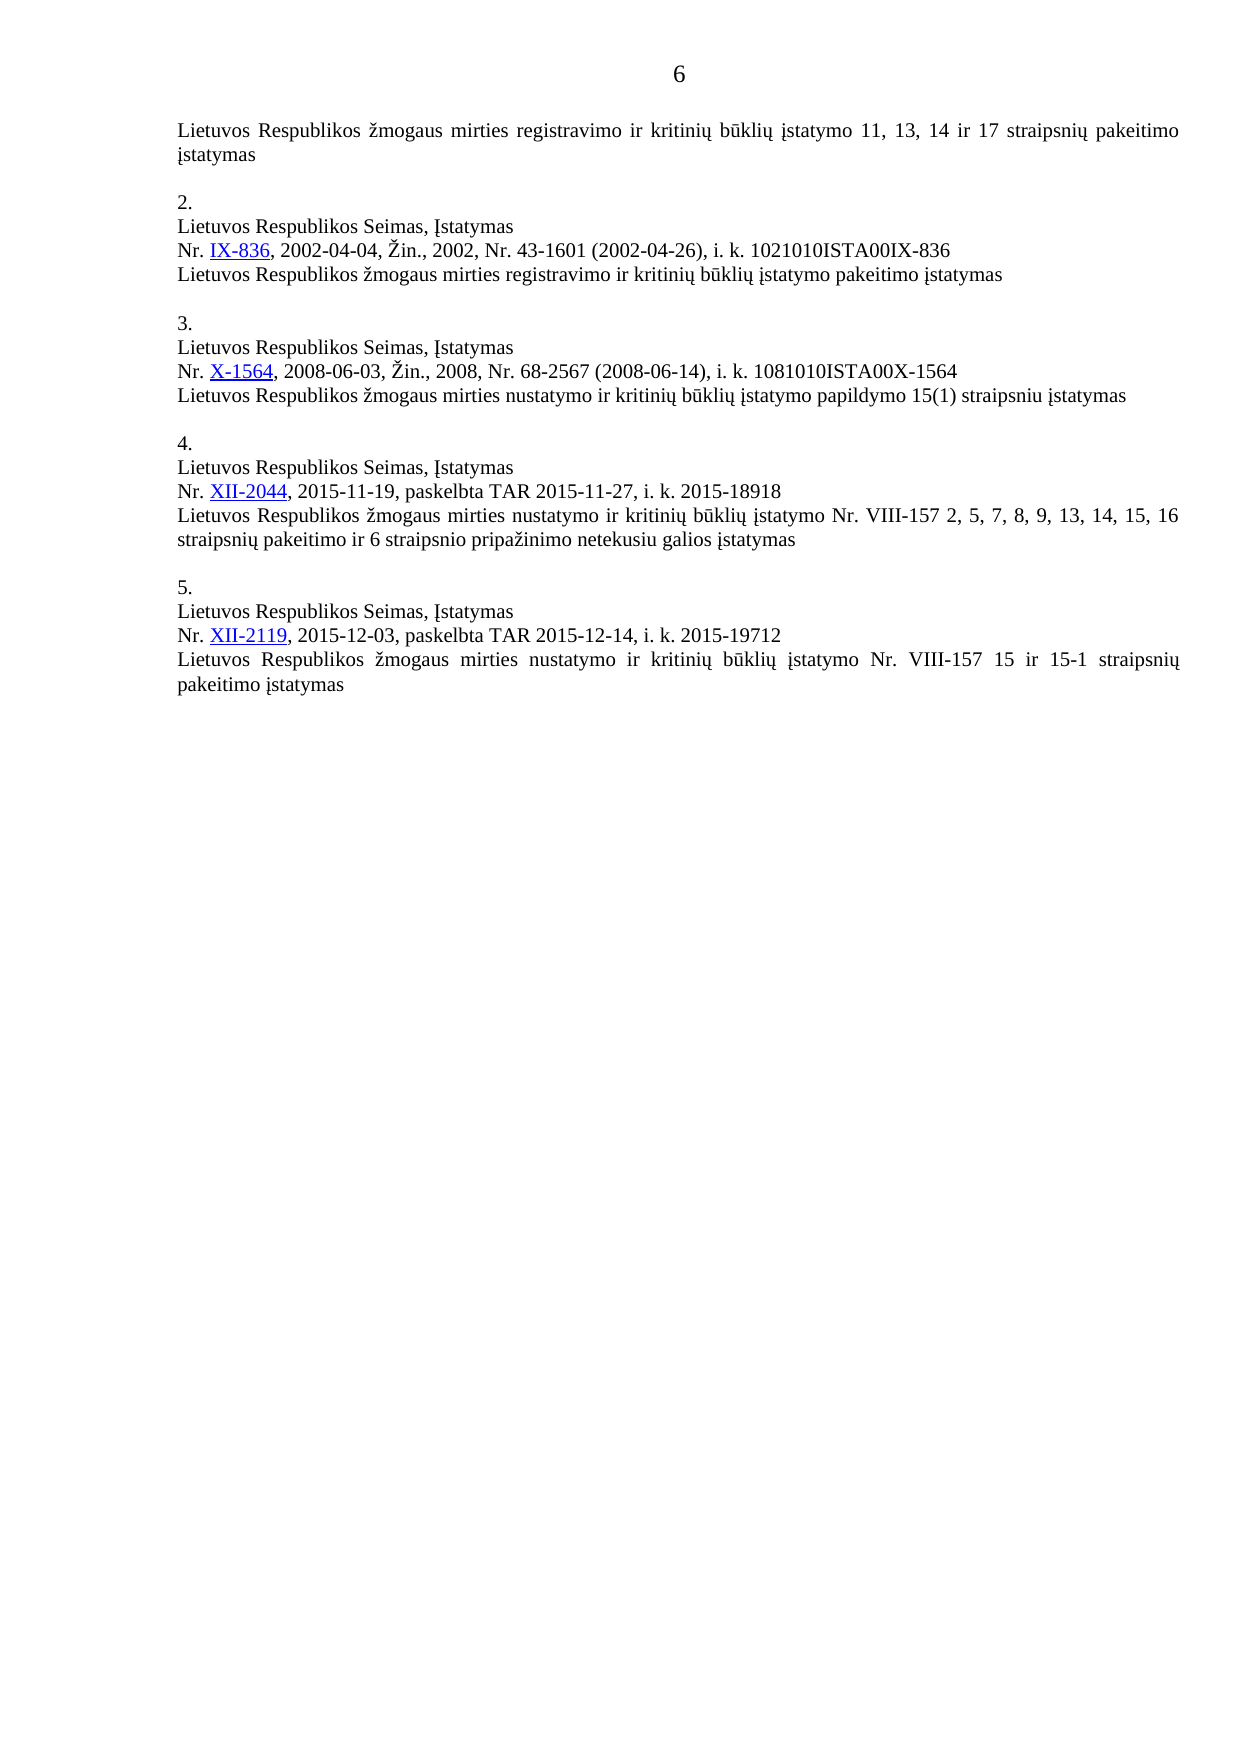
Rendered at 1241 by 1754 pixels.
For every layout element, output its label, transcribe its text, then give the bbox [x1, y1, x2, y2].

text 2. [177, 190, 1181, 214]
text 3. [177, 311, 1181, 334]
text Lietuvos Respublikos žmogaus mirties registravimo ir kritinių būklių įstatymo 11, 13, 14 ir 17 straipsnių pakeitimo įstatymas [177, 118, 1181, 166]
text Lietuvos Respublikos Seimas, Įstatymas [177, 334, 1181, 359]
text Lietuvos Respublikos žmogaus mirties registravimo ir kritinių būklių įstatymo pakeitimo įstatymas [177, 262, 1181, 286]
text Lietuvos Respublikos Seimas, Įstatymas [177, 455, 1181, 479]
text Lietuvos Respublikos Seimas, Įstatymas [177, 599, 1181, 623]
text Nr. XII-2119, 2015-12-03, paskelbta TAR 2015-12-14, i. k. 2015-19712 [177, 623, 1181, 647]
text Lietuvos Respublikos žmogaus mirties nustatymo ir kritinių būklių įstatymo Nr. VIII-157 2, 5, 7, 8, 9, 13, 14, 15, 16 straipsnių pakeitimo ir 6 straipsnio pripažinimo netekusiu galios įstatymas [177, 503, 1181, 551]
text Nr. XII-2044, 2015-11-19, paskelbta TAR 2015-11-27, i. k. 2015-18918 [177, 479, 1181, 503]
text Nr. X-1564, 2008-06-03, Žin., 2008, Nr. 68-2567 (2008-06-14), i. k. 1081010ISTA00X-1564 [177, 359, 1181, 383]
text Lietuvos Respublikos žmogaus mirties nustatymo ir kritinių būklių įstatymo papildymo 15(1) straipsniu įstatymas [177, 383, 1181, 407]
text Lietuvos Respublikos Seimas, Įstatymas [177, 214, 1181, 238]
text 4. [177, 431, 1181, 455]
text Nr. IX-836, 2002-04-04, Žin., 2002, Nr. 43-1601 (2002-04-26), i. k. 1021010ISTA00IX-836 [177, 238, 1181, 262]
text Lietuvos Respublikos žmogaus mirties nustatymo ir kritinių būklių įstatymo Nr. VIII-157 15 ir 15-1 straipsnių pakeitimo įstatymas [177, 647, 1181, 696]
text 5. [177, 575, 1181, 599]
